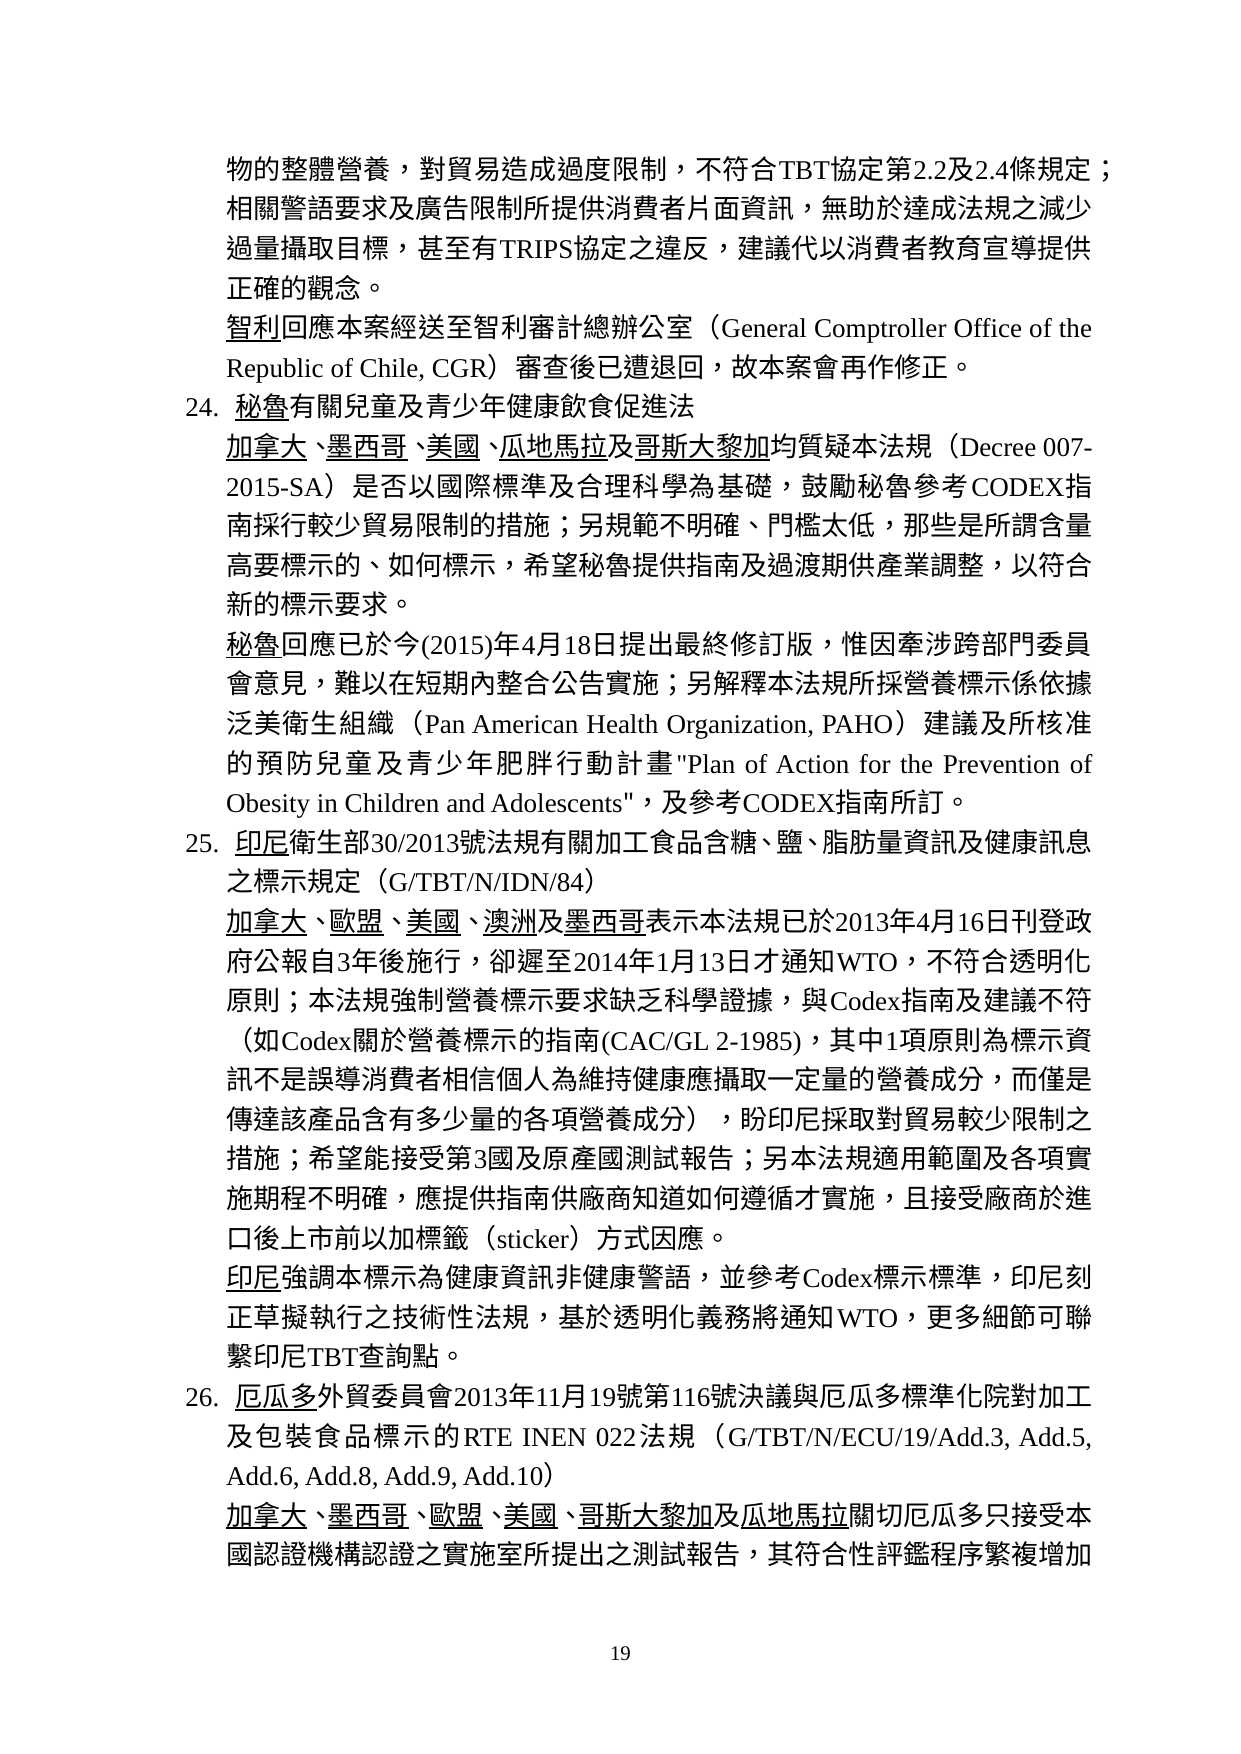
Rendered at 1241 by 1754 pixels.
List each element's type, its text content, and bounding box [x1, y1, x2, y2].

list 秘魯有關兒童及青少年健康飲食促進法 加拿大、墨西哥、美國、瓜地馬拉及哥斯大黎加均質疑本法規（Decree 007-2015-SA）是否以國際標準及合理科學為基礎，鼓勵秘魯參考CODEX指南採行較少貿易限制的措施；另規範不明確、門檻太低，那些是所謂含量高要標示的、如何標示，希望秘魯提供指南及過渡期供產業調整，以符合新的標示要求。 秘魯回應已於今(2015)年4月18日提出最終修訂版，惟因牽涉跨部門委員會意見，難以在短期內整合公告實施；另解釋本法規所採營養標示係依據泛美衛生組織（Pan American Health Organization, PAHO）建議及所核准的預防兒童及青少年肥胖行動計畫"Plan of Action for the Prevention of Obesity in Children and Adolescents"，及參考CODEX指南所訂。 [185, 385, 1092, 821]
list 印尼衛生部30/2013號法規有關加工食品含糖、鹽、脂肪量資訊及健康訊息之標示規定（G/TBT/N/IDN/84） 加拿大、歐盟、美國、澳洲及墨西哥表示本法規已於2013年4月16日刊登政府公報自3年後施行，卻遲至2014年1月13日才通知WTO，不符合透明化原則；本法規強制營養標示要求缺乏科學證據，與Codex指南及建議不符（如Codex關於營養標示的指南(CAC/GL 2-1985)，其中1項原則為標示資訊不是誤導消費者相信個人為維持健康應攝取一定量的營養成分，而僅是傳達該產品含有多少量的各項營養成分），盼印尼採取對貿易較少限制之措施；希望能接受第3國及原產國測試報告；另本法規適用範圍及各項實施期程不明確，應提供指南供廠商知道如何遵循才實施，且接受廠商於進口後上市前以加標籤（sticker）方式因應。 印尼強調本標示為健康資訊非健康警語，並參考Codex標示標準，印尼刻正草擬執行之技術性法規，基於透明化義務將通知WTO，更多細節可聯繫印尼TBT查詢點。 [185, 821, 1092, 1375]
list 智利有關食品衛生法規修正草案Supreme Decree No. 977/96（G/TBT/N/CHL/219, Add.1、221及282） 加拿大、墨西哥、歐盟、美國、澳洲、瓜地馬拉、巴西、哥斯大黎加及哥倫比亞均表示支持智利要減少其國民肥胖及衍生之非傳染性疾病（Non Communicable Diseases, NCDs）的努力，惟本法規未基於科學證據如國際食品法典委員會相關標準指南（Codex Alimentarius Commission Guidlines），選擇性的管制食品所含熱量、糖、鹽及飽和脂肪，不考慮食物的整體營養，對貿易造成過度限制，不符合TBT協定第2.2及2.4條規定；相關警語要求及廣告限制所提供消費者片面資訊，無助於達成法規之減少過量攝取目標，甚至有TRIPS協定之違反，建議代以消費者教育宣導提供正確的觀念。 智利回應本案經送至智利審計總辦公室（General Comptroller Office of the Republic of Chile, CGR）審查後已遭退回，故本案會再作修正。 [185, 148, 1092, 385]
list 厄瓜多外貿委員會2013年11月19號第116號決議與厄瓜多標準化院對加工及包裝食品標示的RTE INEN 022法規（G/TBT/N/ECU/19/Add.3, Add.5, Add.6, Add.8, Add.9, Add.10） 加拿大、墨西哥、歐盟、美國、哥斯大黎加及瓜地馬拉關切厄瓜多只接受本國認證機構認證之實施室所提出之測試報告，其符合性評鑑程序繁複增加時間及金錢成本；另Codex營養成分標示指南對非傳染病營養參考值（Nutrient Reference Values - Noncommunicable Disease, NRVs-NCD）已有規範，本案增加營養成分標示規定實屬多餘且重複；歐盟關切厄瓜多以紅綠燈來標示各營養成分濃度更是違反國際標準及缺乏科學證據；美國關切厄瓜多要求強制性標示含基改原料食品，將使消費者混淆，即基改食品不同於傳統食品，或較傳統食品不安全，並增加產業及政府的成本，建議厄瓜多採取自願性標示，由消費者選擇，鼓勵厄瓜多重新考慮此一強制標示。 厄瓜多回應有關第116號決議符合性證明係為支持海關管理的補充文件，本決議並未構成技術性法規及貿易障礙；至於RTE INEN 022法規，係根據該國衛生部2012年所作的全國健康及營養普查，該國不論年齡或社經地位人民之流行病圖像顯示NCD呈現上升趨勢，爰採行本措施以預防該疾病及提升消費意識，符合PAHO"預防兒童及青少年肥胖行動計畫"第3.3.1節規定；另符合性評鑑程序業經該國標準化院（Ecuadorian Standardization Institute, INEN）及衛生管制局（Agency for Sanitary Regulation and Control, ARCSA）重新評估，所需時間已實質減少。 [185, 1375, 1092, 1573]
